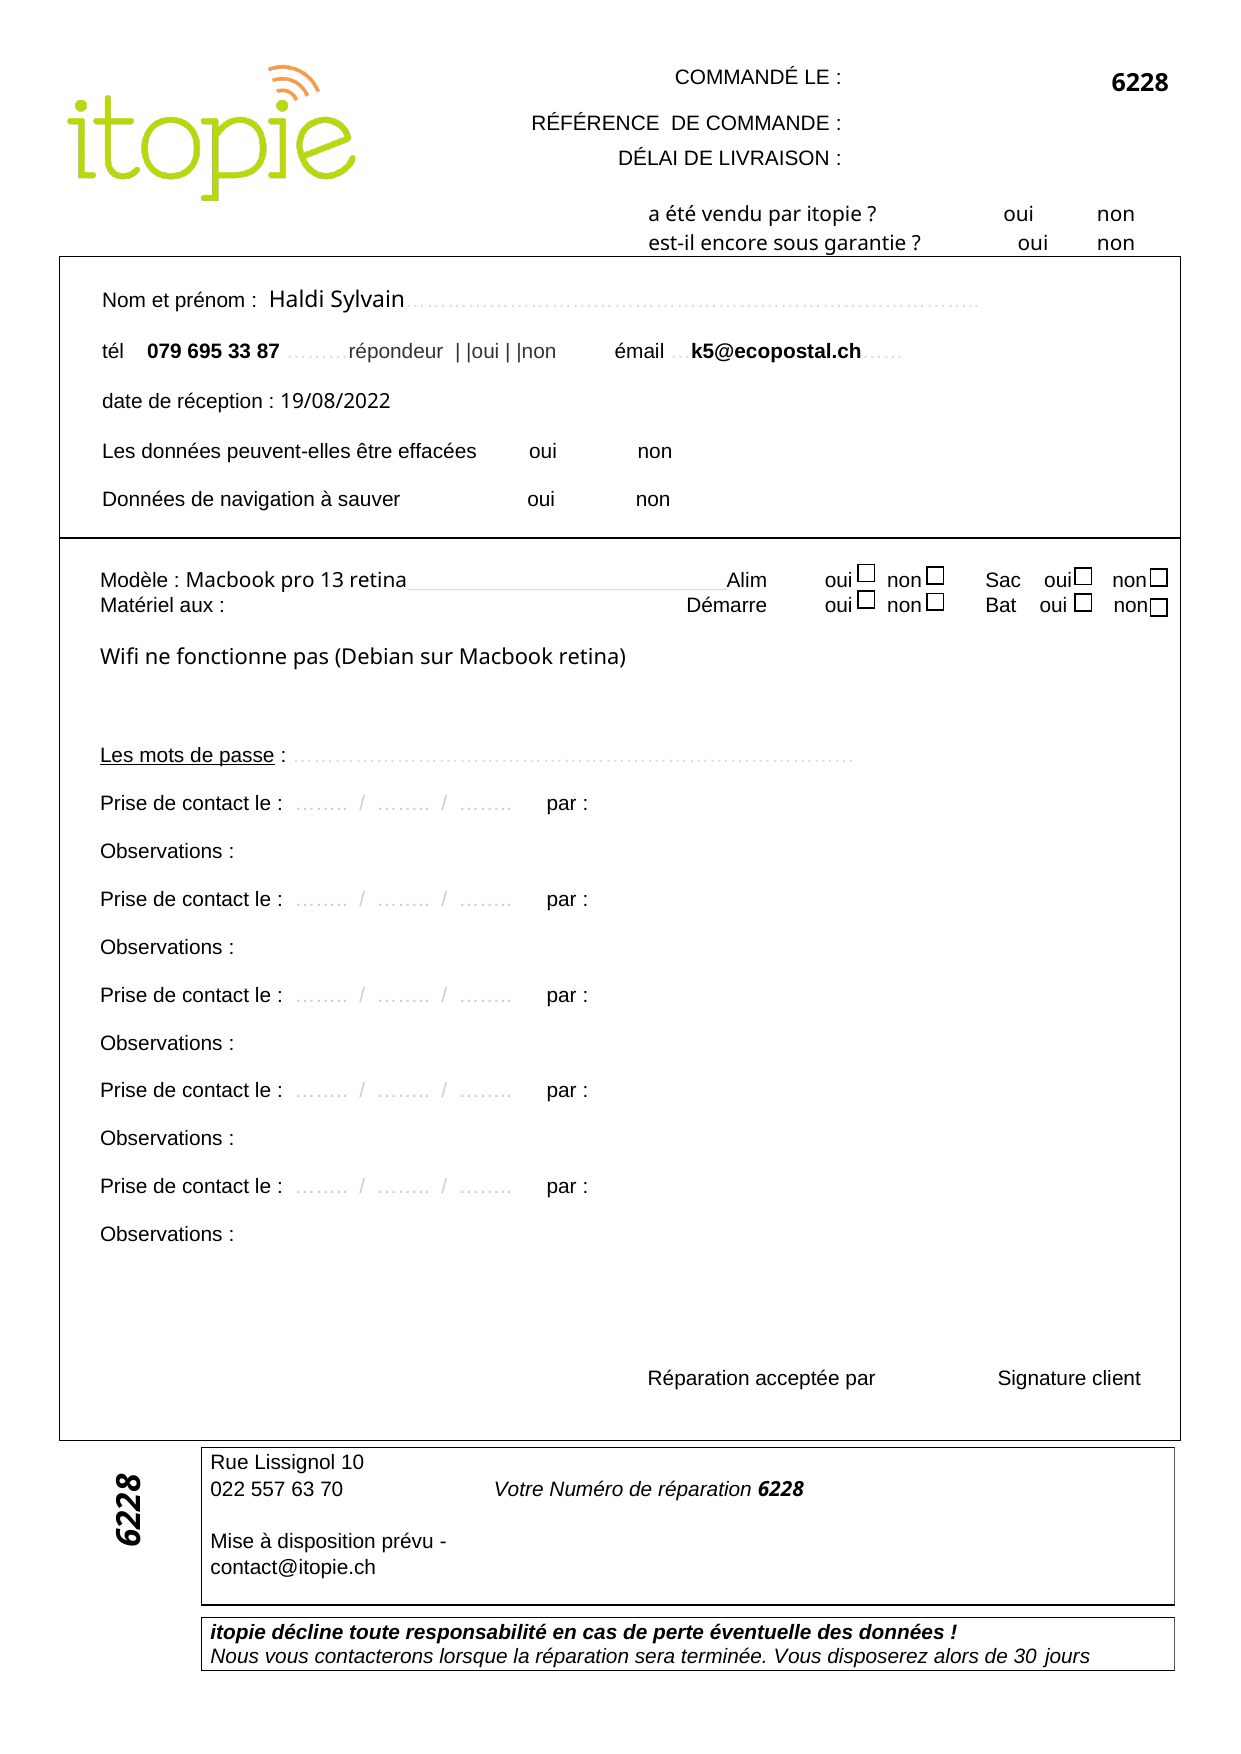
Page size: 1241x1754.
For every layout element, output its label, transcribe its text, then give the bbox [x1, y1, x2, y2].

table_header 6228 [59, 1441, 195, 1677]
text Prise de contact le : …….. / …….. / …….. par : [60, 1075, 1180, 1102]
table_cell itopie décline toute responsabilité en cas de perte éventuelle des données ! Nous vous contacterons lorsque la réparation sera terminée. Vous disposerez alors de 30 jours [195, 1611, 1180, 1677]
text Prise de contact le : …….. / …….. / …….. par : [60, 979, 1180, 1006]
text est-il encore sous garantie ? oui non [59, 228, 1181, 256]
text Observations : [60, 1027, 1180, 1054]
text Les mots de passe : ……………………………………………………………………… [60, 740, 1180, 767]
table_header 6228 [847, 59, 1180, 104]
text Modèle : Macbook pro 13 retina Alim oui non Sac oui non [60, 562, 856, 590]
text Wifi ne fonctionne pas (Debian sur Macbook retina) [60, 638, 1180, 671]
text tél 079 695 33 87 ………répondeur | |oui | |non émail …k5@ecopostal.ch…… [60, 335, 1180, 362]
text Modèle : Macbook pro 13 retina Alim oui non Sac oui non [879, 562, 925, 590]
text Modèle : Macbook pro 13 retina Alim oui non Sac oui non [948, 562, 1180, 590]
text Observations : [60, 836, 1180, 863]
table_cell [847, 140, 1180, 175]
table_header Rue Lissignol 10 022 557 63 70 Votre Numéro de réparation 6228 Mise à disposition prévu - contact@itopie.ch [195, 1441, 1180, 1611]
text Données de navigation à sauver oui non [60, 484, 1180, 511]
text a été vendu par itopie ? oui non [59, 199, 1181, 228]
text Prise de contact le : …….. / …….. / …….. par : [60, 1171, 1180, 1198]
text date de réception : 19/08/2022 [60, 383, 1180, 415]
text Réparation acceptée par Signature client [60, 1363, 1180, 1390]
text Observations : [60, 1123, 1180, 1150]
text Nom et prénom : Haldi Sylvain……………………………………………………………………….. [60, 280, 1180, 314]
text Les données peuvent-elles être effacées oui non [60, 436, 1180, 463]
picture [67, 65, 356, 201]
text Prise de contact le : …….. / …….. / …….. par : [60, 883, 1180, 911]
text Observations : [60, 1219, 1180, 1246]
table_header COMMANDÉ LE : [490, 59, 847, 104]
table_cell RÉFÉRENCE DE COMMANDE : [490, 105, 847, 140]
text Prise de contact le : …….. / …….. / …….. par : [60, 788, 1180, 815]
table_cell [847, 105, 1180, 140]
table_cell DÉLAI DE LIVRAISON : [490, 140, 847, 175]
text Matériel aux : Démarre oui non Bat oui non [60, 590, 1180, 617]
text Observations : [60, 931, 1180, 958]
